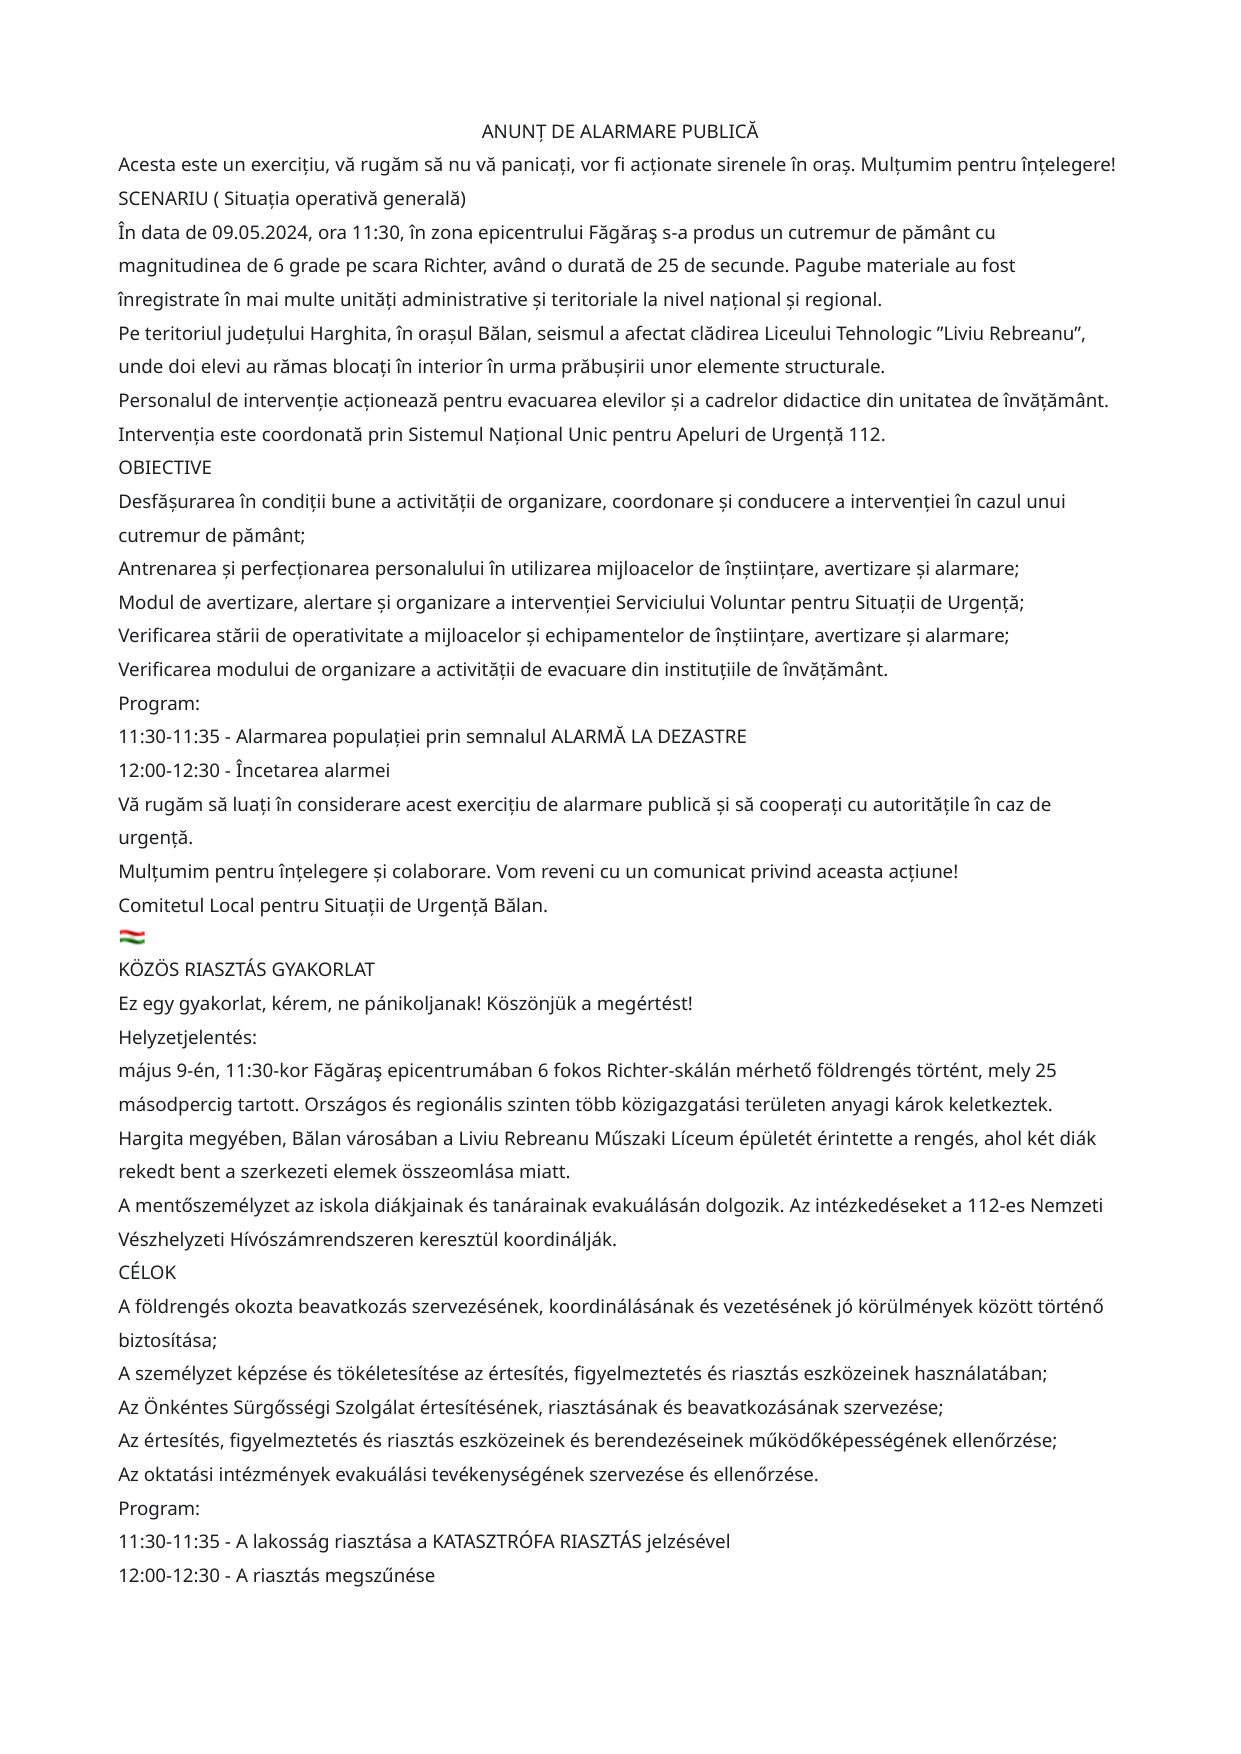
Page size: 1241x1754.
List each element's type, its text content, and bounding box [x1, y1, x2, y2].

text Az értesítés, figyelmeztetés és riasztás eszközeinek és berendezéseinek működőképességének ellenőrzése; [118, 1428, 1122, 1453]
text Program: [118, 1495, 1122, 1521]
text CÉLOK [118, 1259, 1122, 1285]
text A személyzet képzése és tökéletesítése az értesítés, figyelmeztetés és riasztás eszközeinek használatában; [118, 1361, 1122, 1386]
text Ez egy gyakorlat, kérem, ne pánikoljanak! Köszönjük a megértést! [118, 990, 1122, 1016]
text Antrenarea și perfecționarea personalului în utilizarea mijloacelor de înștiințare, avertizare și alarmare; [118, 556, 1122, 581]
text Desfășurarea în condiții bune a activității de organizare, coordonare și conducere a intervenției în cazul unui cutremur de pământ; [118, 488, 1122, 547]
text Verificarea stării de operativitate a mijloacelor și echipamentelor de înștiințare, avertizare și alarmare; [118, 623, 1122, 648]
text Modul de avertizare, alertare și organizare a intervenției Serviciului Voluntar pentru Situații de Urgență; [118, 589, 1122, 615]
text ANUNȚ DE ALARMARE PUBLICĂ [118, 118, 1122, 144]
text Helyzetjelentés: [118, 1024, 1122, 1049]
text Az oktatási intézmények evakuálási tevékenységének szervezése és ellenőrzése. [118, 1461, 1122, 1487]
text 12:00-12:30 - A riasztás megszűnése [118, 1562, 1122, 1588]
text Vă rugăm să luați în considerare acest exercițiu de alarmare publică și să cooperați cu autoritățile în caz de urgență. [118, 791, 1122, 850]
text Hargita megyében, Bălan városában a Liviu Rebreanu Műszaki Líceum épületét érintette a rengés, ahol két diák rekedt bent a szerkezeti elemek összeomlása miatt. [118, 1125, 1122, 1184]
text Program: [118, 690, 1122, 716]
text OBIECTIVE [118, 454, 1122, 480]
text május 9-én, 11:30-kor Făgăraş epicentrumában 6 fokos Richter-skálán mérhető földrengés történt, mely 25 másodpercig tartott. Országos és regionális szinten több közigazgatási területen anyagi károk keletkeztek. [118, 1058, 1122, 1117]
text 11:30-11:35 - A lakosság riasztása a KATASZTRÓFA RIASZTÁS jelzésével [118, 1529, 1122, 1554]
text Acesta este un exercițiu, vă rugăm să nu vă panicați, vor fi acționate sirenele în oraș. Mulțumim pentru înțelegere! [118, 152, 1122, 177]
text În data de 09.05.2024, ora 11:30, în zona epicentrului Făgăraş s-a produs un cutremur de pământ cu magnitudinea de 6 grade pe scara Richter, având o durată de 25 de secunde. Pagube materiale au fost înregistrate în mai multe unități administrative și teritoriale la nivel național și regional. [118, 219, 1122, 312]
text 11:30-11:35 - Alarmarea populației prin semnalul ALARMĂ LA DEZASTRE [118, 724, 1122, 749]
text SCENARIU ( Situația operativă generală) [118, 185, 1122, 211]
text 12:00-12:30 - Încetarea alarmei [118, 757, 1122, 783]
text A mentőszemélyzet az iskola diákjainak és tanárainak evakuálásán dolgozik. Az intézkedéseket a 112-es Nemzeti Vészhelyzeti Hívószámrendszeren keresztül koordinálják. [118, 1192, 1122, 1251]
text Verificarea modului de organizare a activității de evacuare din instituțiile de învățământ. [118, 656, 1122, 682]
text Pe teritoriul județului Harghita, în orașul Bălan, seismul a afectat clădirea Liceului Tehnologic ”Liviu Rebreanu”, unde doi elevi au rămas blocați în interior în urma prăbușirii unor elemente structurale. [118, 320, 1122, 379]
picture [119, 926, 145, 947]
text Mulțumim pentru înțelegere și colaborare. Vom reveni cu un comunicat privind aceasta acțiune! [118, 858, 1122, 884]
text Personalul de intervenție acționează pentru evacuarea elevilor și a cadrelor didactice din unitatea de învățământ. Intervenția este coordonată prin Sistemul Național Unic pentru Apeluri de Urgență 112. [118, 387, 1122, 446]
text A földrengés okozta beavatkozás szervezésének, koordinálásának és vezetésének jó körülmények között történő biztosítása; [118, 1293, 1122, 1352]
text Comitetul Local pentru Situații de Urgență Bălan. [118, 892, 1122, 917]
text Az Önkéntes Sürgősségi Szolgálat értesítésének, riasztásának és beavatkozásának szervezése; [118, 1394, 1122, 1420]
text KÖZÖS RIASZTÁS GYAKORLAT [118, 957, 1122, 982]
